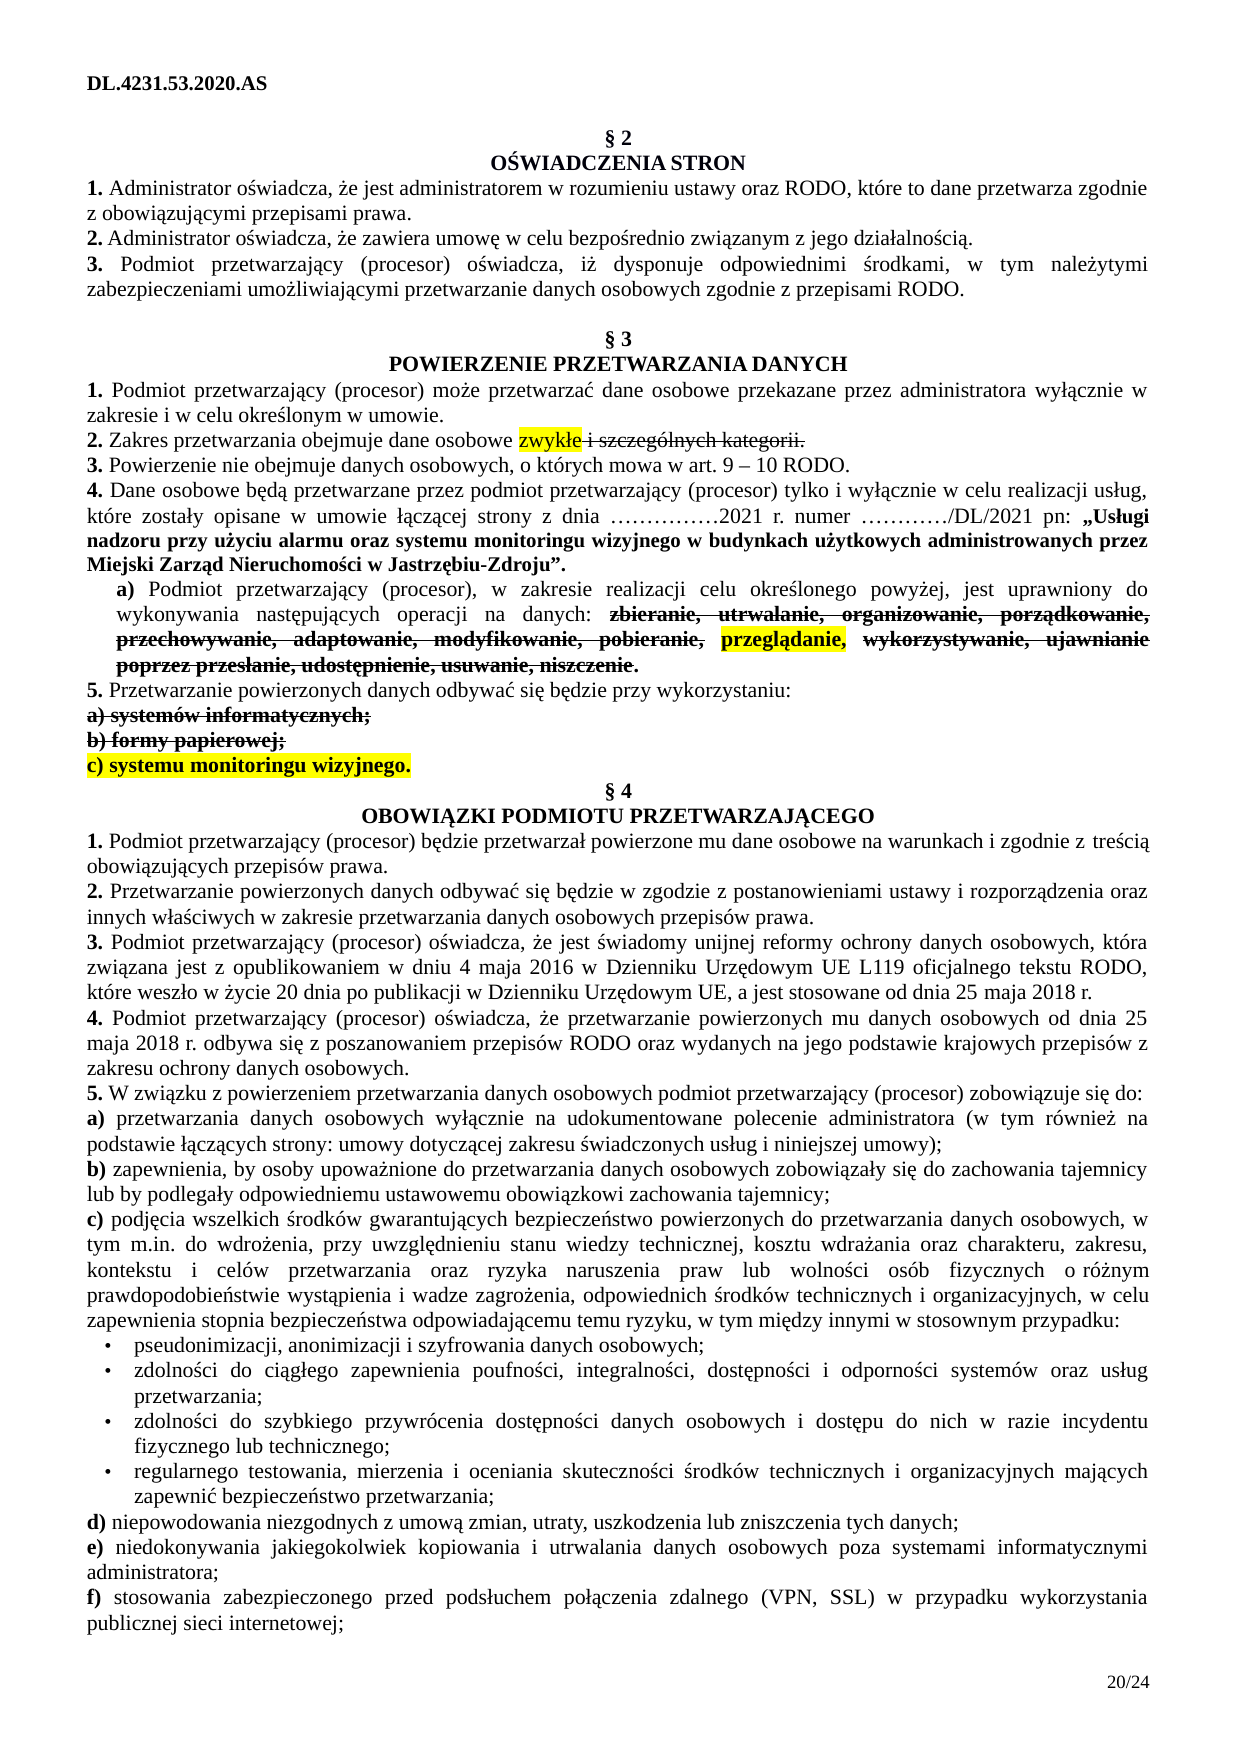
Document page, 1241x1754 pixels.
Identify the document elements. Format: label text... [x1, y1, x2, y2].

subtitle OŚWIADCZENIA STRON [87, 150, 1149, 175]
text c) systemu monitoringu wizyjnego. [87, 752, 1149, 778]
text 2. Zakres przetwarzania obejmuje dane osobowe zwykłe i szczególnych kategorii. [87, 427, 1149, 452]
text 4. Podmiot przetwarzający (procesor) oświadcza, że przetwarzanie powierzonych mu danych osobowych od dnia 25 maja 2018 r. odbywa się z poszanowaniem przepisów RODO oraz wydanych na jego podstawie krajowych przepisów z zakresu ochrony danych osobowych. [87, 1004, 1149, 1080]
text 3. Podmiot przetwarzający (procesor) oświadcza, iż dysponuje odpowiednimi środkami, w tym należytymi zabezpieczeniami umożliwiającymi przetwarzanie danych osobowych zgodnie z przepisami RODO. [87, 251, 1149, 301]
list zdolności do ciągłego zapewnienia poufności, integralności, dostępności i odporności systemów oraz usług przetwarzania; [104, 1357, 1149, 1408]
text f) stosowania zabezpieczonego przed podsłuchem połączenia zdalnego (VPN, SSL) w przypadku wykorzystania publicznej sieci internetowej; [87, 1584, 1149, 1635]
text e) niedokonywania jakiegokolwiek kopiowania i utrwalania danych osobowych poza systemami informatycznymi administratora; [87, 1534, 1149, 1584]
list zdolności do szybkiego przywrócenia dostępności danych osobowych i dostępu do nich w razie incydentu fizycznego lub technicznego; [104, 1408, 1149, 1458]
subtitle § 2 [87, 124, 1149, 150]
text a) Podmiot przetwarzający (procesor), w zakresie realizacji celu określonego powyżej, jest uprawniony do wykonywania następujących operacji na danych: zbieranie, utrwalanie, organizowanie, porządkowanie, przechowywanie, adaptowanie, modyfikowanie, pobieranie, przeglądanie, wykorzystywanie, ujawnianie poprzez przesłanie, udostępnienie, usuwanie, niszczenie. [116, 576, 1149, 677]
text 5. W związku z powierzeniem przetwarzania danych osobowych podmiot przetwarzający (procesor) zobowiązuje się do: [87, 1080, 1149, 1105]
text a) przetwarzania danych osobowych wyłącznie na udokumentowane polecenie administratora (w tym również na podstawie łączących strony: umowy dotyczącej zakresu świadczonych usług i niniejszej umowy); [87, 1105, 1149, 1156]
list regularnego testowania, mierzenia i oceniania skuteczności środków technicznych i organizacyjnych mających zapewnić bezpieczeństwo przetwarzania; [104, 1458, 1149, 1509]
text 3. Powierzenie nie obejmuje danych osobowych, o których mowa w art. 9 – 10 RODO. [87, 452, 1149, 477]
text § 3 [87, 326, 1149, 351]
text 1. Podmiot przetwarzający (procesor) może przetwarzać dane osobowe przekazane przez administratora wyłącznie w zakresie i w celu określonym w umowie. [87, 377, 1149, 427]
text 1. Administrator oświadcza, że jest administratorem w rozumieniu ustawy oraz RODO, które to dane przetwarza zgodnie z obowiązującymi przepisami prawa. [87, 175, 1149, 225]
text POWIERZENIE PRZETWARZANIA DANYCH [87, 351, 1149, 377]
text 5. Przetwarzanie powierzonych danych odbywać się będzie przy wykorzystaniu: [87, 677, 1149, 702]
list pseudonimizacji, anonimizacji i szyfrowania danych osobowych; [104, 1332, 1149, 1357]
text a) systemów informatycznych; [87, 702, 1149, 727]
text b) zapewnienia, by osoby upoważnione do przetwarzania danych osobowych zobowiązały się do zachowania tajemnicy lub by podlegały odpowiedniemu ustawowemu obowiązkowi zachowania tajemnicy; [87, 1156, 1149, 1206]
text 2. Administrator oświadcza, że zawiera umowę w celu bezpośrednio związanym z jego działalnością. [87, 225, 1149, 251]
text d) niepowodowania niezgodnych z umową zmian, utraty, uszkodzenia lub zniszczenia tych danych; [87, 1509, 1149, 1534]
text b) formy papierowej; [87, 727, 1149, 752]
text § 4 [87, 778, 1149, 803]
text c) podjęcia wszelkich środków gwarantujących bezpieczeństwo powierzonych do przetwarzania danych osobowych, w tym m.in. do wdrożenia, przy uwzględnieniu stanu wiedzy technicznej, kosztu wdrażania oraz charakteru, zakresu, kontekstu i celów przetwarzania oraz ryzyka naruszenia praw lub wolności osób fizycznych o różnym prawdopodobieństwie wystąpienia i wadze zagrożenia, odpowiednich środków technicznych i organizacyjnych, w celu zapewnienia stopnia bezpieczeństwa odpowiadającemu temu ryzyku, w tym między innymi w stosownym przypadku: [87, 1206, 1149, 1332]
text 2. Przetwarzanie powierzonych danych odbywać się będzie w zgodzie z postanowieniami ustawy i rozporządzenia oraz innych właściwych w zakresie przetwarzania danych osobowych przepisów prawa. [87, 878, 1149, 929]
text 3. Podmiot przetwarzający (procesor) oświadcza, że jest świadomy unijnej reformy ochrony danych osobowych, która związana jest z opublikowaniem w dniu 4 maja 2016 w Dzienniku Urzędowym UE L119 oficjalnego tekstu RODO, które weszło w życie 20 dnia po publikacji w Dzienniku Urzędowym UE, a jest stosowane od dnia 25 maja 2018 r. [87, 929, 1149, 1004]
text OBOWIĄZKI PODMIOTU PRZETWARZAJĄCEGO [87, 803, 1149, 828]
text 1. Podmiot przetwarzający (procesor) będzie przetwarzał powierzone mu dane osobowe na warunkach i zgodnie z treścią obowiązujących przepisów prawa. [87, 828, 1149, 878]
text 4. Dane osobowe będą przetwarzane przez podmiot przetwarzający (procesor) tylko i wyłącznie w celu realizacji usług, które zostały opisane w umowie łączącej strony z dnia ……………2021 r. numer …………/DL/2021 pn: „Usługi nadzoru przy użyciu alarmu oraz systemu monitoringu wizyjnego w budynkach użytkowych administrowanych przez Miejski Zarząd Nieruchomości w Jastrzębiu-Zdroju”. [87, 477, 1149, 576]
